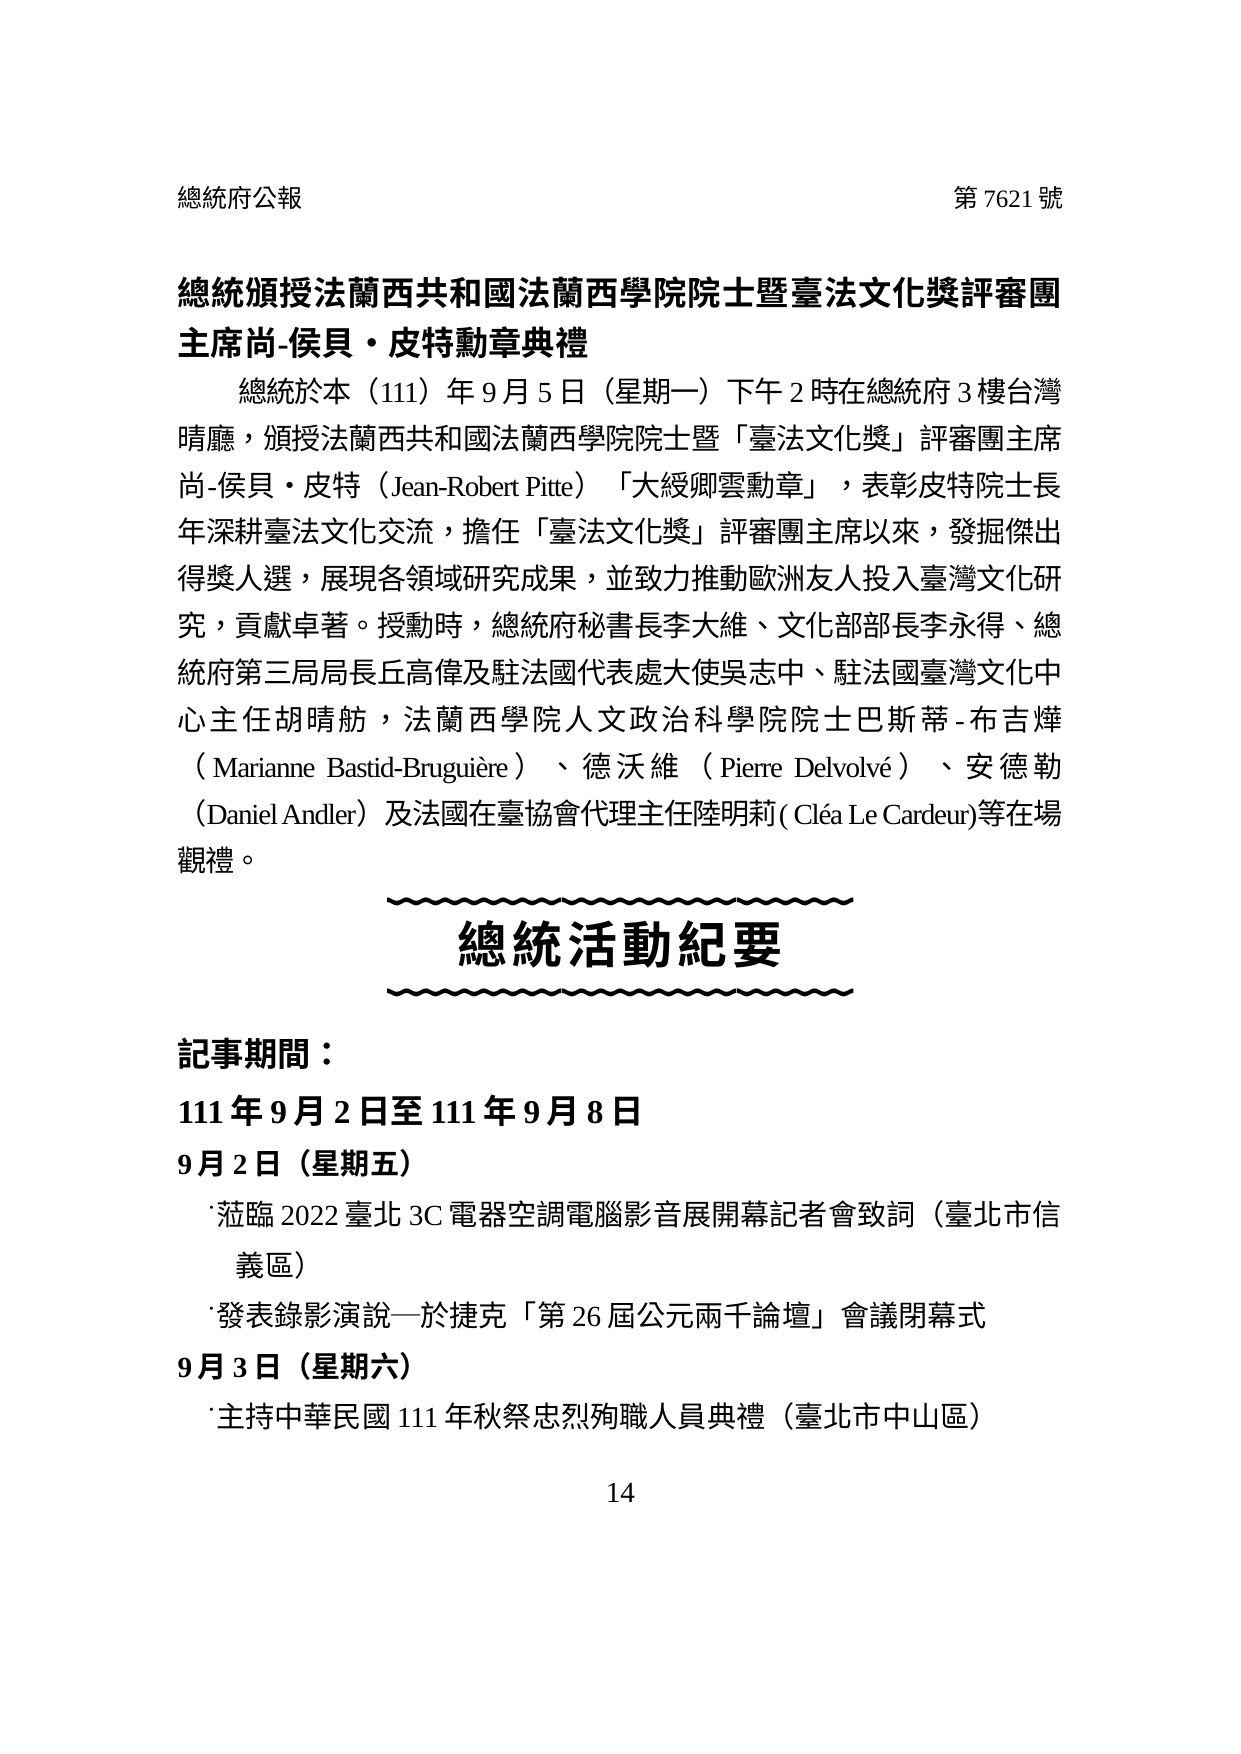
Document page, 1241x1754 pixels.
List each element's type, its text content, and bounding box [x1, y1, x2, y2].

text 總統於本（111）年9月5日（星期一）下午2時在總統府3樓台灣晴廳，頒授法蘭西共和國法蘭西學院院士暨「臺法文化獎」評審團主席尚-侯貝‧皮特（Jean-Robert Pitte）「大綬卿雲勳章」，表彰皮特院士長年深耕臺法文化交流，擔任「臺法文化獎」評審團主席以來，發掘傑出得獎人選，展現各領域研究成果，並致力推動歐洲友人投入臺灣文化研究，貢獻卓著。授勳時，總統府秘書長李大維、文化部部長李永得、總統府第三局局長丘高偉及駐法國代表處大使吳志中、駐法國臺灣文化中心主任胡晴舫，法蘭西學院人文政治科學院院士巴斯蒂-布吉燁（Marianne Bastid-Bruguière）、德沃維（Pierre Delvolvé）、安德勒（Daniel Andler）及法國在臺協會代理主任陸明莉( Cléa Le Cardeur)等在場觀禮。 [177, 365, 1063, 880]
text 9月3日（星期六） [177, 1343, 1063, 1386]
text ﹏﹏﹏﹏﹏﹏﹏﹏ [177, 880, 1063, 905]
text ˙蒞臨2022臺北3C電器空調電腦影音展開幕記者會致詞（臺北市信義區） [206, 1192, 1063, 1284]
text 9月2日（星期五） [177, 1141, 1063, 1183]
text ˙主持中華民國111年秋祭忠烈殉職人員典禮（臺北市中山區） [206, 1394, 1063, 1436]
text 111年9月2日至111年9月8日 [177, 1084, 1063, 1133]
text 總統活動紀要 [177, 905, 1063, 978]
text ˙發表錄影演說─於捷克「第26屆公元兩千論壇」會議閉幕式 [206, 1293, 1063, 1335]
text 總統頒授法蘭西共和國法蘭西學院院士暨臺法文化獎評審團主席尚-侯貝‧皮特勳章典禮 [177, 266, 1063, 365]
text ﹏﹏﹏﹏﹏﹏﹏﹏ [177, 978, 1063, 994]
text 記事期間： [177, 1028, 1063, 1076]
